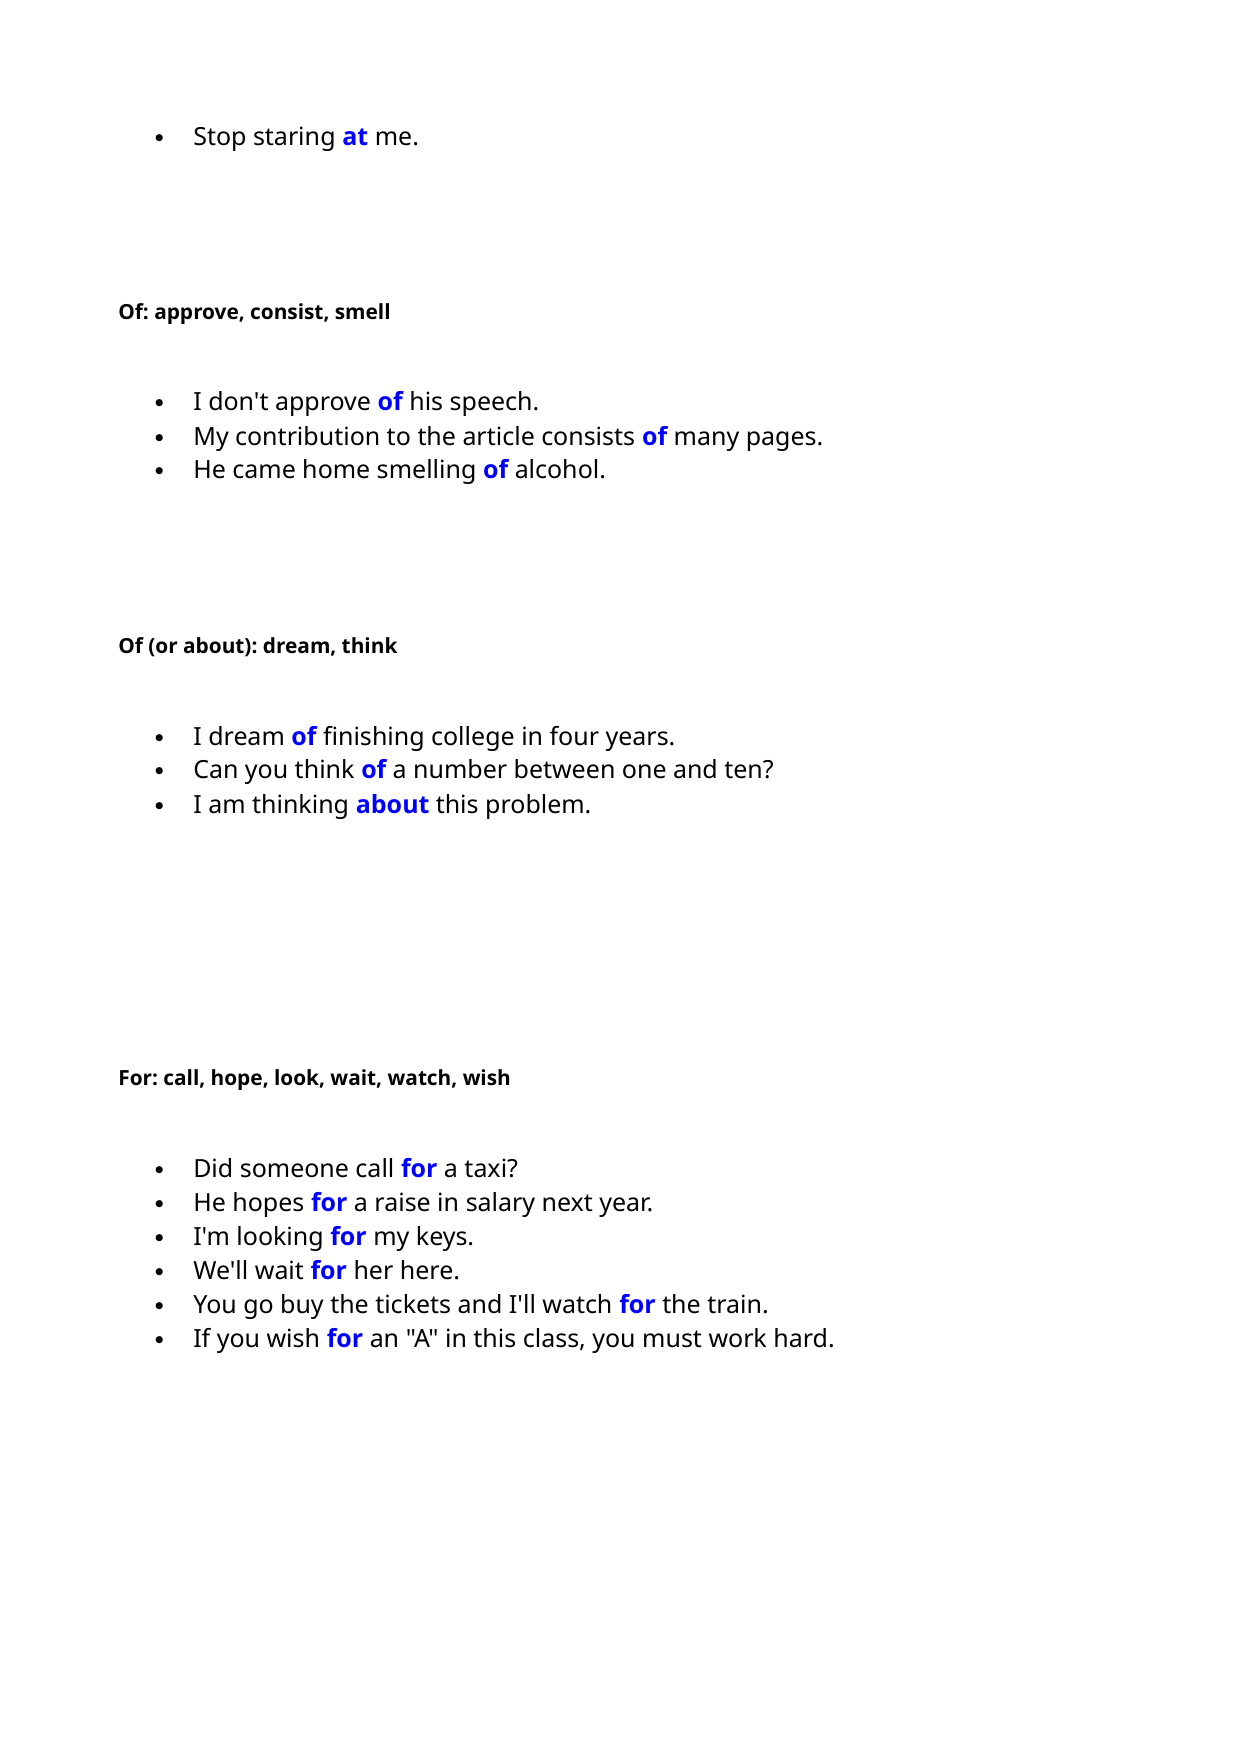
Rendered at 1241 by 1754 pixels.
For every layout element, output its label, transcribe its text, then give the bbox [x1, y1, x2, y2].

list I dream of finishing college in four years. [156, 718, 1122, 752]
list We'll wait for her here. [156, 1252, 1122, 1286]
subtitle Of (or about): dream, think [118, 631, 1122, 660]
subtitle Of: approve, consist, smell [118, 297, 1122, 326]
list I don't approve of his speech. [156, 384, 1122, 418]
list Stop staring at me. [156, 118, 1122, 152]
subtitle For: call, hope, look, wait, watch, wish [118, 1063, 1122, 1092]
list I am thinking about this problem. [156, 786, 1122, 820]
list Did someone call for a taxi? [156, 1150, 1122, 1184]
list My contribution to the article consists of many pages. [156, 418, 1122, 452]
list He came home smelling of alcohol. [156, 452, 1122, 486]
list If you wish for an "A" in this class, you must work hard. [156, 1321, 1122, 1354]
list He hopes for a raise in salary next year. [156, 1184, 1122, 1218]
list You go buy the tickets and I'll watch for the train. [156, 1286, 1122, 1321]
list I'm looking for my keys. [156, 1218, 1122, 1252]
list Can you think of a number between one and ten? [156, 752, 1122, 786]
